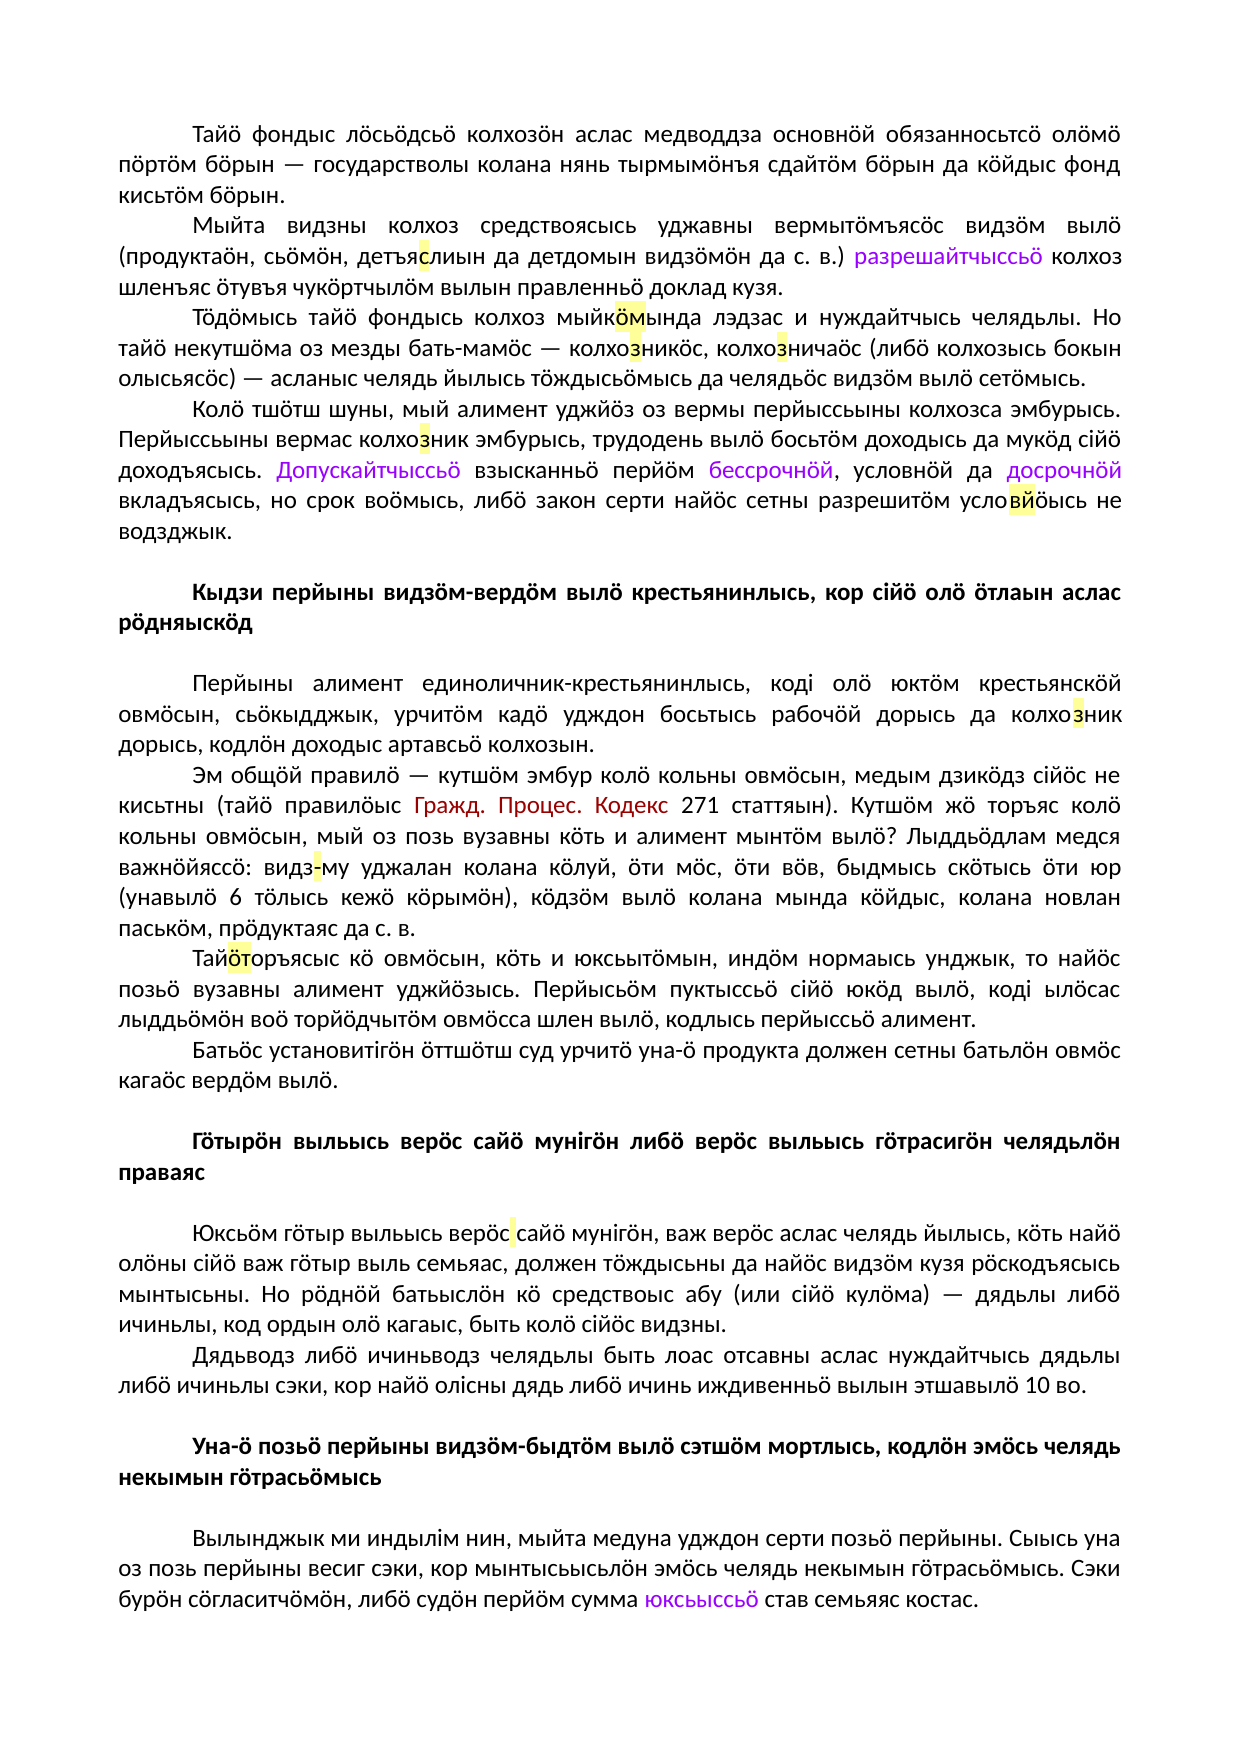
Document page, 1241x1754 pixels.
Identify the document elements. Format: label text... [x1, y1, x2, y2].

text Батьӧс установитігӧн ӧттшӧтш суд урчитӧ уна-ӧ продукта должен сетны батьлӧн овмӧс кагаӧс вердӧм вылӧ. [118, 1034, 1122, 1095]
text Тайӧ фондыс лӧсьӧдсьӧ колхозӧн аслас медводдза основнӧй обязанносьтсӧ олӧмӧ пӧртӧм бӧрын — государстволы колана нянь тырмымӧнъя сдайтӧм бӧрын да кӧйдыс фонд кисьтӧм бӧрын. [118, 118, 1122, 210]
text Дядьводз либӧ ичиньводз челядьлы быть лоас отсавны аслас нуждайтчысь дядьлы либӧ ичиньлы сэки, кор найӧ олісны дядь либӧ ичинь иждивенньӧ вылын этшавылӧ 10 во. [118, 1339, 1122, 1400]
text Уна-ӧ позьӧ перйыны видзӧм-быдтӧм вылӧ сэтшӧм мортлысь, кодлӧн эмӧсь челядь некымын гӧтрасьӧмысь [118, 1431, 1122, 1492]
text Вылынджык ми индылім нин, мыйта медуна удждон серти позьӧ перйыны. Сыысь уна оз позь перйыны весиг сэки, кор мынтысьысьлӧн эмӧсь челядь некымын гӧтрасьӧмысь. Сэки бурӧн сӧгласитчӧмӧн, либӧ судӧн перйӧм сумма юксьыссьӧ став семьяяс костас. [118, 1522, 1122, 1614]
text Колӧ тшӧтш шуны, мый алимент уджйӧз оз вермы перйыссьыны колхозса эмбурысь. Перйыссьыны вермас колхозник эмбурысь, трудодень вылӧ босьтӧм доходысь да мукӧд сійӧ доходъясысь. Допускайтчыссьӧ взысканньӧ перйӧм бессрочнӧй, условнӧй да досрочнӧй вкладъясысь, но срок воӧмысь, либӧ закон серти найӧс сетны разрешитӧм условйӧысь не водзджык. [118, 393, 1122, 545]
text Гӧтырӧн выльысь верӧс сайӧ мунігӧн либӧ верӧс выльысь гӧтрасигӧн челядьлӧн праваяс [118, 1125, 1122, 1186]
text Кыдзи перйыны видзӧм-вердӧм вылӧ крестьянинлысь, кор сійӧ олӧ ӧтлаын аслас рӧдняыскӧд [118, 576, 1122, 637]
text Перйыны алимент единоличник-крестьянинлысь, коді олӧ юктӧм крестьянскӧй овмӧсын, сьӧкыдджык, урчитӧм кадӧ удждон босьтысь рабочӧй дорысь да колхозник дорысь, кодлӧн доходыс артавсьӧ колхозын. [118, 667, 1122, 759]
text Юксьӧм гӧтыр выльысь верӧс сайӧ мунігӧн, важ верӧс аслас челядь йылысь, кӧть найӧ олӧны сійӧ важ гӧтыр выль семьяас, должен тӧждысьны да найӧс видзӧм кузя рӧскодъясысь мынтысьны. Но рӧднӧй батьыслӧн кӧ средствоыс абу (или сійӧ кулӧма) — дядьлы либӧ ичиньлы, код ордын олӧ кагаыс, быть колӧ сійӧс видзны. [118, 1217, 1122, 1339]
text Тайӧторъясыс кӧ овмӧсын, кӧть и юксьытӧмын, индӧм нормаысь унджык, то найӧс позьӧ вузавны алимент уджйӧзысь. Перйысьӧм пуктыссьӧ сійӧ юкӧд вылӧ, коді ылӧсас лыддьӧмӧн воӧ торйӧдчытӧм овмӧсса шлен вылӧ, кодлысь перйыссьӧ алимент. [118, 942, 1122, 1034]
text Мыйта видзны колхоз средствоясысь уджавны вермытӧмъясӧс видзӧм вылӧ (продуктаӧн, сьӧмӧн, детъяслиын да детдомын видзӧмӧн да с. в.) разрешайтчыссьӧ колхоз шленъяс ӧтувъя чукӧртчылӧм вылын правленньӧ доклад кузя. [118, 210, 1122, 301]
text Эм общӧй правилӧ — кутшӧм эмбур колӧ кольны овмӧсын, медым дзикӧдз сійӧс не кисьтны (тайӧ правилӧыс Гражд. Процес. Кодекс 271 статтяын). Кутшӧм жӧ торъяс колӧ кольны овмӧсын, мый оз позь вузавны кӧть и алимент мынтӧм вылӧ? Лыддьӧдлам медся важнӧйяссӧ: видз-му уджалан колана кӧлуй, ӧти мӧс, ӧти вӧв, быдмысь скӧтысь ӧти юр (унавылӧ 6 тӧлысь кежӧ кӧрымӧн), кӧдзӧм вылӧ колана мында кӧйдыс, колана новлан паськӧм, прӧдуктаяс да с. в. [118, 759, 1122, 942]
text Тӧдӧмысь тайӧ фондысь колхоз мыйкӧмында лэдзас и нуждайтчысь челядьлы. Но тайӧ некутшӧма оз мезды бать-мамӧс — колхозникӧс, колхозничаӧс (либӧ колхозысь бокын олысьясӧс) — асланыс челядь йылысь тӧждысьӧмысь да челядьӧс видзӧм вылӧ сетӧмысь. [118, 301, 1122, 393]
